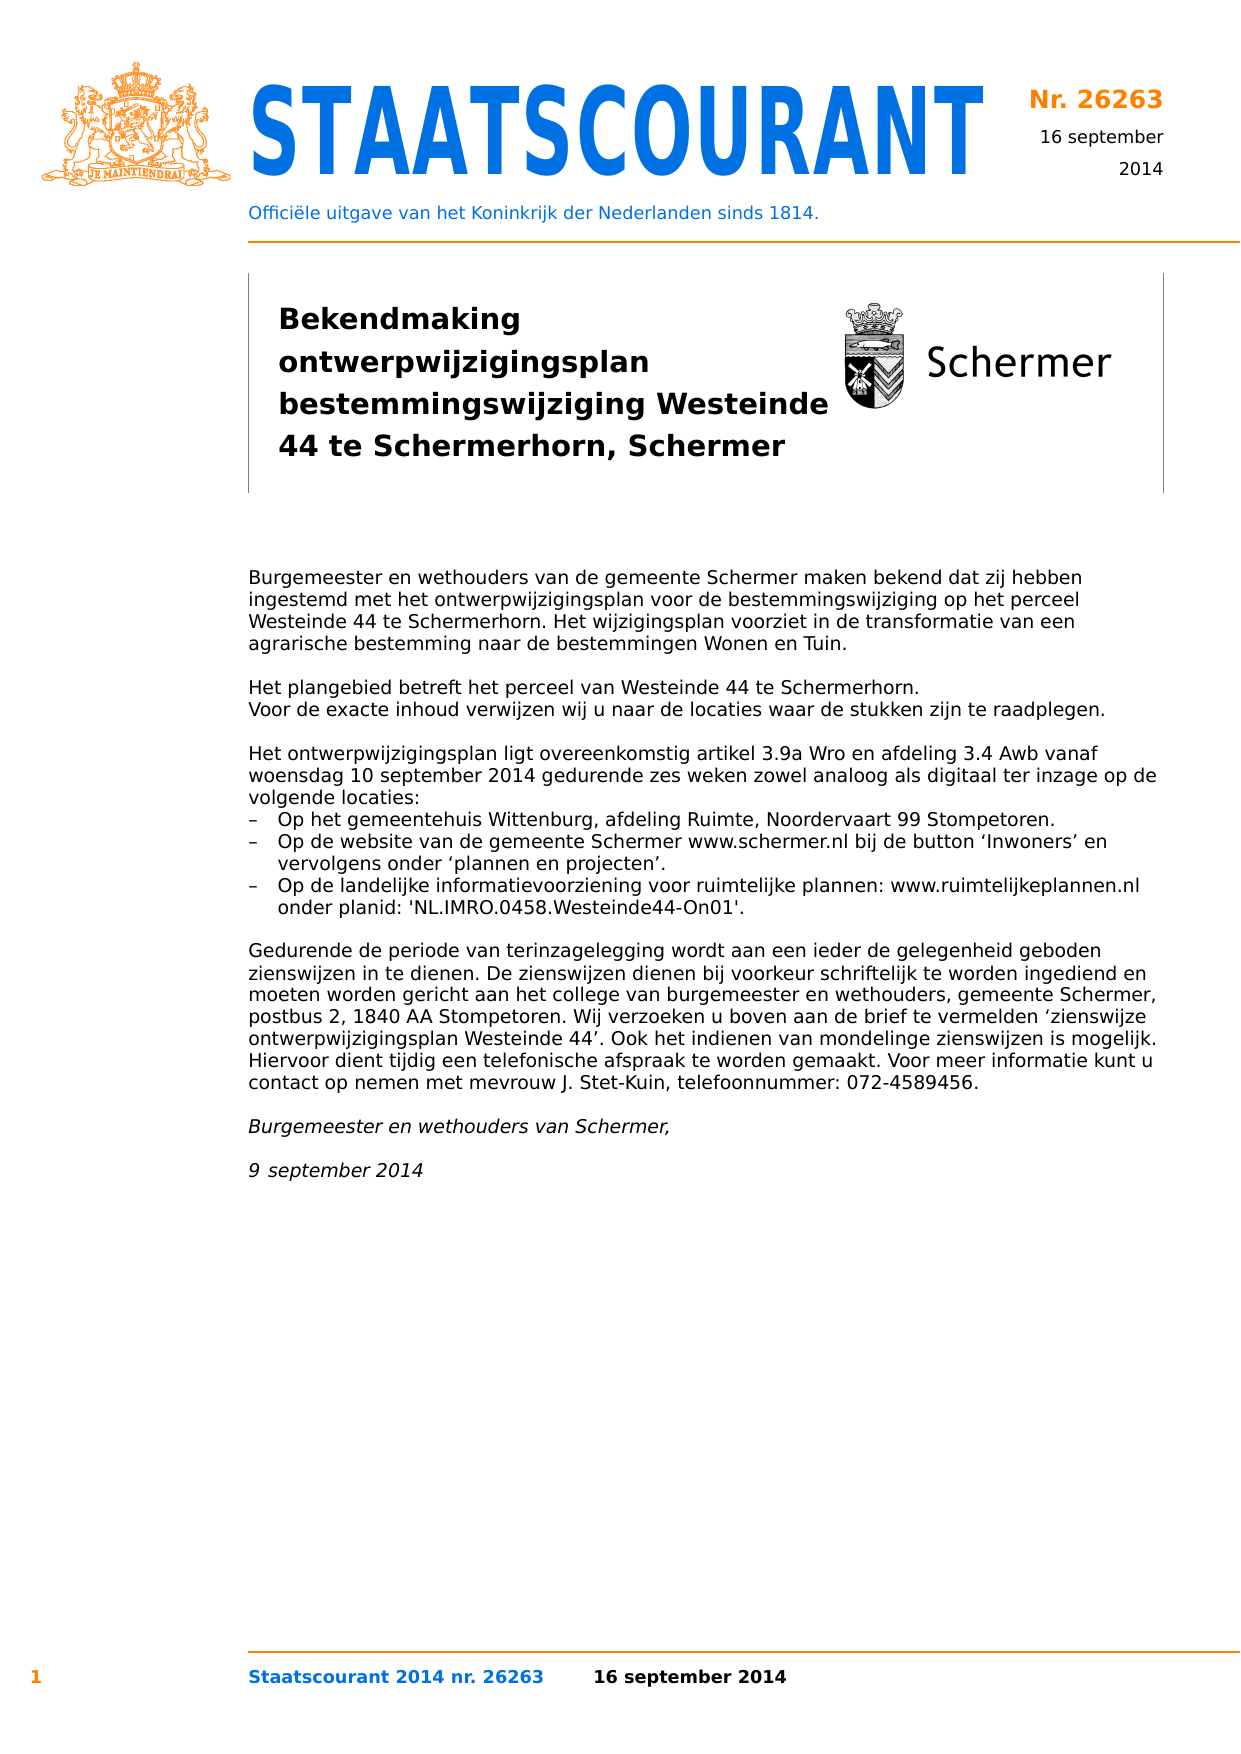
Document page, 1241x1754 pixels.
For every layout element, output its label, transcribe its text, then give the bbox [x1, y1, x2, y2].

picture [844, 302, 1134, 409]
table_header STAATSCOURANT [248, 62, 998, 203]
table_cell 2014 [998, 153, 1240, 203]
table_header [25, 62, 248, 241]
table_header Nr. 26263 [998, 62, 1240, 121]
table_cell 16 september [998, 121, 1240, 153]
text – Op de landelijke informatievoorziening voor ruimtelijke plannen: www.ruimtelijkeplannen.nl onder planid: 'NL.IMRO.0458.Westeinde44-On01'. [248, 874, 1163, 918]
text Burgemeester en wethouders van Schermer, [248, 1116, 1163, 1138]
text Burgemeester en wethouders van de gemeente Schermer maken bekend dat zij hebben ingestemd met het ontwerpwijzigingsplan voor de bestemmingswijziging op het perceel Westeinde 44 te Schermerhorn. Het wijzigingsplan voorziet in de transformatie van een agrarische bestemming naar de bestemmingen Wonen en Tuin. [248, 567, 1163, 655]
text Voor de exacte inhoud verwijzen wij u naar de locaties waar de stukken zijn te raadplegen. [248, 699, 1163, 721]
text Het plangebied betreft het perceel van Westeinde 44 te Schermerhorn. [248, 677, 1163, 699]
text – Op het gemeentehuis Wittenburg, afdeling Ruimte, Noordervaart 99 Stompetoren. [248, 809, 1163, 831]
table_cell Officiële uitgave van het Koninkrijk der Nederlanden sinds 1814. [248, 203, 1240, 241]
text 9 september 2014 [248, 1160, 1163, 1182]
text – Op de website van de gemeente Schermer www.schermer.nl bij de button ‘Inwoners’ en vervolgens onder ‘plannen en projecten’. [248, 831, 1163, 874]
subtitle Bekendmaking ontwerpwijzigingsplan bestemmingswijziging Westeinde 44 te Schermerhorn, Schermer [249, 273, 1163, 493]
text Gedurende de periode van terinzagelegging wordt aan een ieder de gelegenheid geboden zienswijzen in te dienen. De zienswijzen dienen bij voorkeur schriftelijk te worden ingediend en moeten worden gericht aan het college van burgemeester en wethouders, gemeente Schermer, postbus 2, 1840 AA Stompetoren. Wij verzoeken u boven aan de brief te vermelden ‘zienswijze ontwerpwijzigingsplan Westeinde 44’. Ook het indienen van mondelinge zienswijzen is mogelijk. Hiervoor dient tijdig een telefonische afspraak te worden gemaakt. Voor meer informatie kunt u contact op nemen met mevrouw J. Stet-Kuin, telefoonnummer: 072-4589456. [248, 940, 1163, 1094]
text Het ontwerpwijzigingsplan ligt overeenkomstig artikel 3.9a Wro en afdeling 3.4 Awb vanaf woensdag 10 september 2014 gedurende zes weken zowel analoog als digitaal ter inzage op de volgende locaties: [248, 743, 1163, 809]
picture [41, 62, 231, 186]
